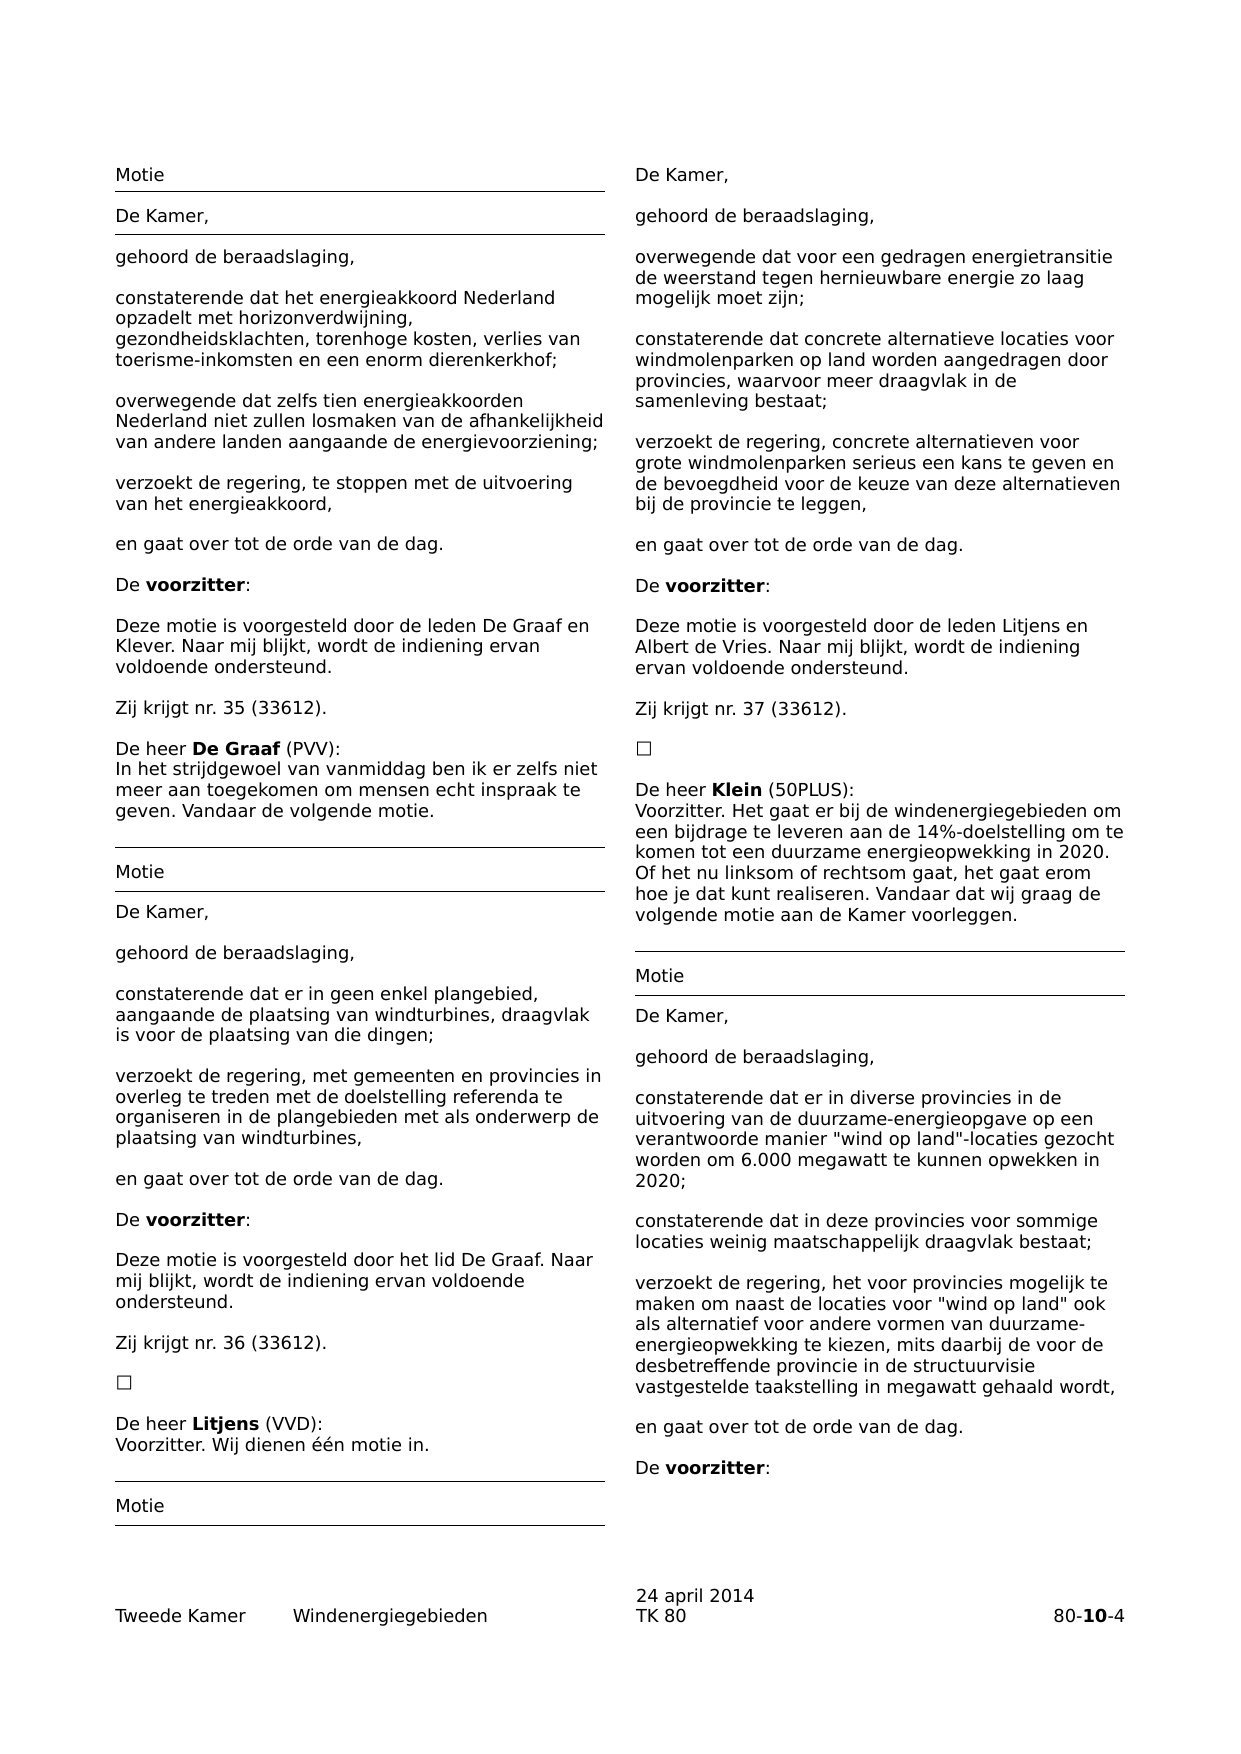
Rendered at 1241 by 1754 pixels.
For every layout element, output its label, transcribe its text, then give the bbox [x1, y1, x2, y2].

text De Kamer, [115, 902, 605, 923]
text De voorzitter: [635, 1458, 1125, 1479]
text De voorzitter: [115, 575, 605, 596]
text verzoekt de regering, te stoppen met de uitvoering van het energieakkoord, [115, 473, 605, 514]
text De Kamer, [635, 1006, 1125, 1027]
text Motie [115, 1495, 605, 1516]
text Voorzitter. Het gaat er bij de windenergiegebieden om een bijdrage te leveren aan de 14%-doelstelling om te komen tot een duurzame energieopwekking in 2020. Of het nu linksom of rechtsom gaat, het gaat erom hoe je dat kunt realiseren. Vandaar dat wij graag de volgende motie aan de Kamer voorleggen. [635, 801, 1125, 926]
text constaterende dat er in diverse provincies in de uitvoering van de duurzame-energieopgave op een verantwoorde manier "wind op land"-locaties gezocht worden om 6.000 megawatt te kunnen opwekken in 2020; [635, 1088, 1125, 1191]
text constaterende dat er in geen enkel plangebied, aangaande de plaatsing van windturbines, draagvlak is voor de plaatsing van die dingen; [115, 984, 605, 1046]
text en gaat over tot de orde van de dag. [635, 535, 1125, 556]
text verzoekt de regering, concrete alternatieven voor grote windmolenparken serieus een kans te geven en de bevoegdheid voor de keuze van deze alternatieven bij de provincie te leggen, [635, 432, 1125, 515]
text en gaat over tot de orde van de dag. [115, 534, 605, 555]
text De heer De Graaf (PVV): [115, 738, 605, 759]
text De Kamer, [635, 165, 1125, 186]
text gehoord de beraadslaging, [115, 247, 605, 267]
text gehoord de beraadslaging, [115, 943, 605, 964]
text De Kamer, [115, 206, 605, 227]
text Zij krijgt nr. 36 (33612). [115, 1332, 605, 1353]
text Motie [635, 966, 1125, 986]
text ⬜ [115, 1373, 605, 1394]
text De voorzitter: [115, 1209, 605, 1230]
text In het strijdgewoel van vanmiddag ben ik er zelfs niet meer aan toegekomen om mensen echt inspraak te geven. Vandaar de volgende motie. [115, 759, 605, 822]
text overwegende dat voor een gedragen energietransitie de weerstand tegen hernieuwbare energie zo laag mogelijk moet zijn; [635, 247, 1125, 309]
text verzoekt de regering, het voor provincies mogelijk te maken om naast de locaties voor "wind op land" ook als alternatief voor andere vormen van duurzame-energieopwekking te kiezen, mits daarbij de voor de desbetreffende provincie in de structuurvisie vastgestelde taakstelling in megawatt gehaald wordt, [635, 1273, 1125, 1397]
text De heer Litjens (VVD): [115, 1414, 605, 1435]
text constaterende dat in deze provincies voor sommige locaties weinig maatschappelijk draagvlak bestaat; [635, 1211, 1125, 1253]
text gehoord de beraadslaging, [635, 206, 1125, 227]
text overwegende dat zelfs tien energieakkoorden Nederland niet zullen losmaken van de afhankelijkheid van andere landen aangaande de energievoorziening; [115, 390, 605, 453]
text Zij krijgt nr. 37 (33612). [635, 698, 1125, 719]
text De heer Klein (50PLUS): [635, 780, 1125, 801]
text De voorzitter: [635, 576, 1125, 596]
text constaterende dat concrete alternatieve locaties voor windmolenparken op land worden aangedragen door provincies, waarvoor meer draagvlak in de samenleving bestaat; [635, 329, 1125, 412]
text Voorzitter. Wij dienen één motie in. [115, 1435, 605, 1456]
text Motie [115, 862, 605, 882]
text en gaat over tot de orde van de dag. [635, 1417, 1125, 1438]
text Deze motie is voorgesteld door de leden Litjens en Albert de Vries. Naar mij blijkt, wordt de indiening ervan voldoende ondersteund. [635, 616, 1125, 678]
text Deze motie is voorgesteld door het lid De Graaf. Naar mij blijkt, wordt de indiening ervan voldoende ondersteund. [115, 1250, 605, 1312]
text Deze motie is voorgesteld door de leden De Graaf en Klever. Naar mij blijkt, wordt de indiening ervan voldoende ondersteund. [115, 616, 605, 678]
text verzoekt de regering, met gemeenten en provincies in overleg te treden met de doelstelling referenda te organiseren in de plangebieden met als onderwerp de plaatsing van windturbines, [115, 1066, 605, 1149]
text gehoord de beraadslaging, [635, 1047, 1125, 1068]
text Zij krijgt nr. 35 (33612). [115, 698, 605, 718]
text constaterende dat het energieakkoord Nederland opzadelt met horizonverdwijning, gezondheidsklachten, torenhoge kosten, verlies van toerisme-inkomsten en een enorm dierenkerkhof; [115, 287, 605, 370]
text Motie [115, 165, 605, 186]
text en gaat over tot de orde van de dag. [115, 1169, 605, 1189]
text ⬜ [635, 739, 1125, 760]
